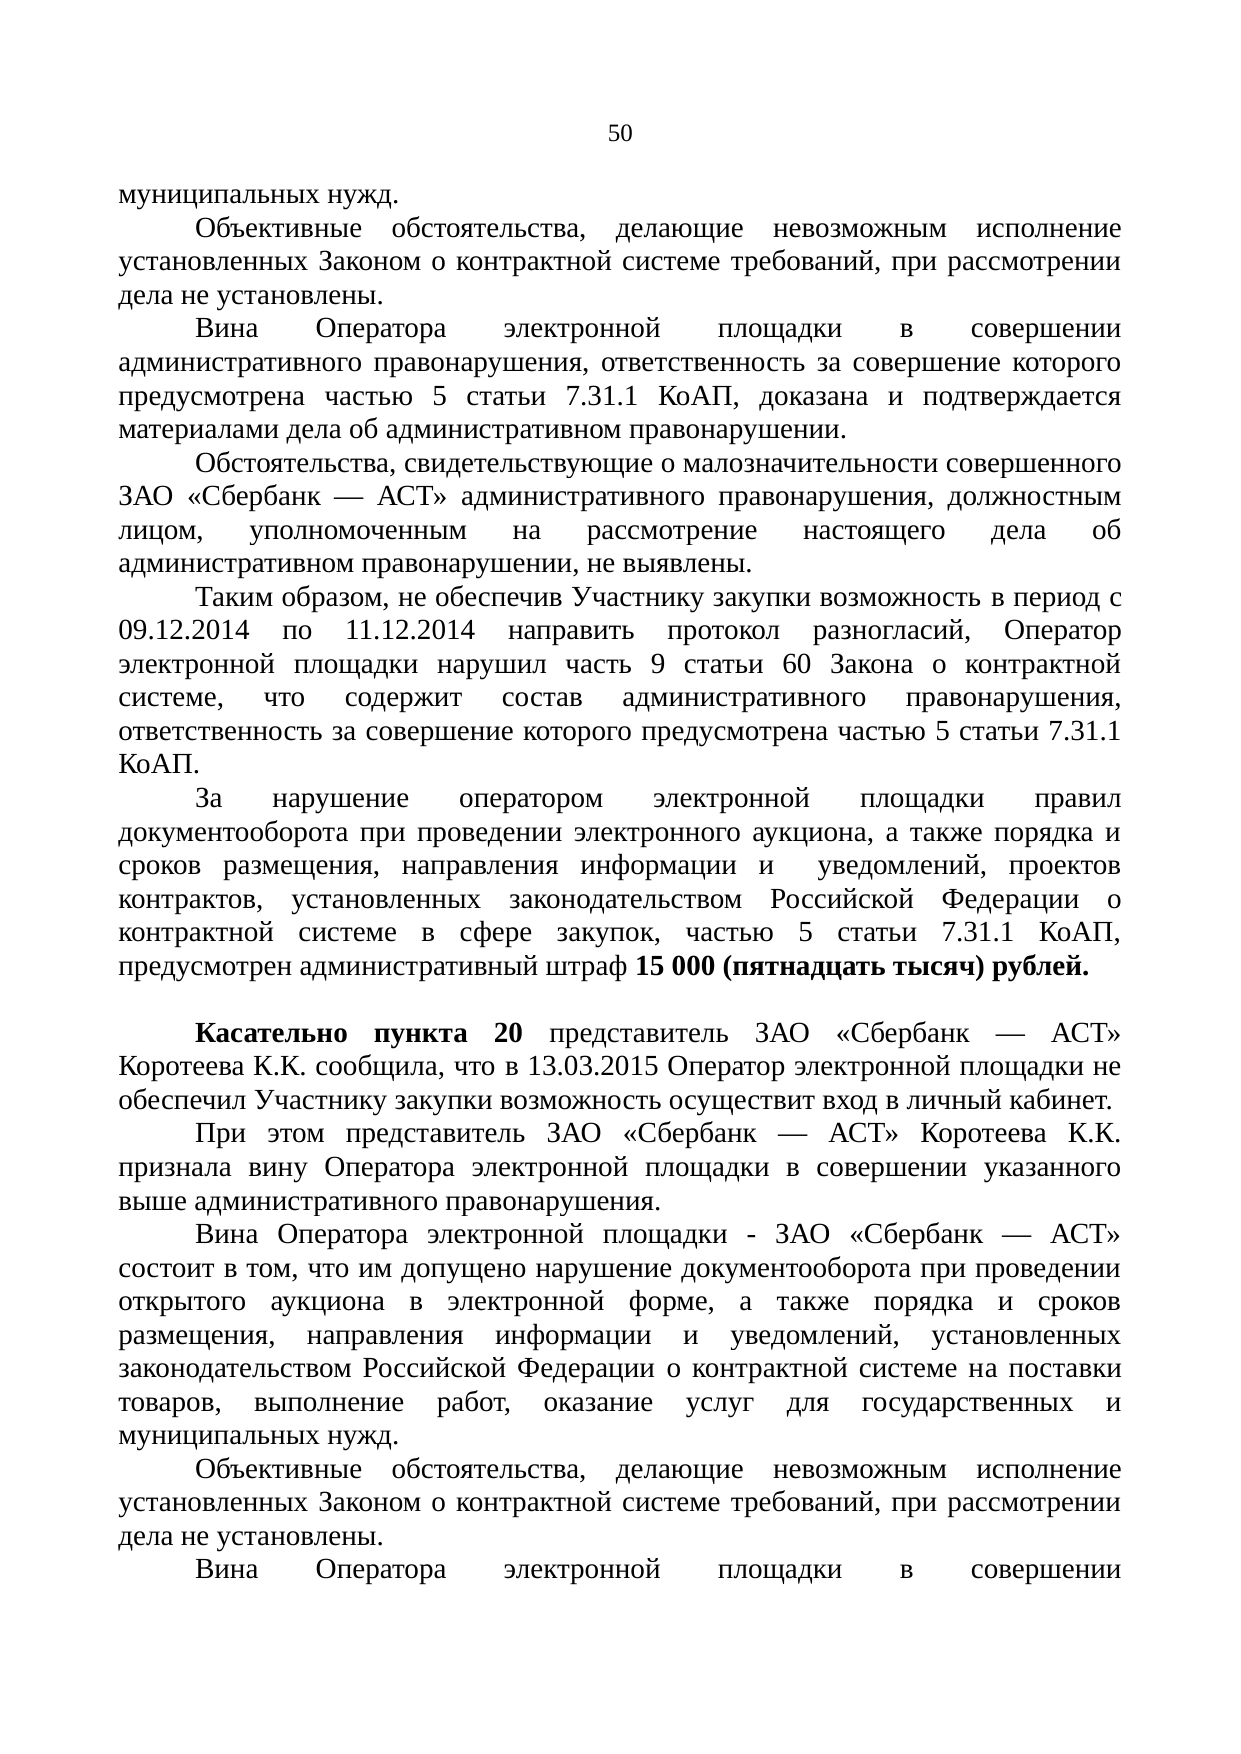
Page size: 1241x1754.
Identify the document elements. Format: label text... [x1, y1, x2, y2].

text Обстоятельства, свидетельствующие о малозначительности совершенного ЗАО «Сбербанк — АСТ» административного правонарушения, должностным лицом, уполномоченным на рассмотрение настоящего дела об административном правонарушении, не выявлены. [118, 445, 1122, 579]
text При этом представитель ЗАО «Сбербанк — АСТ» Коротеева К.К. признала вину Оператора электронной площадки в совершении указанного выше административного правонарушения. [118, 1116, 1122, 1216]
text Вина Оператора электронной площадки в совершении [118, 1552, 1122, 1585]
text муниципальных нужд. [118, 176, 1122, 210]
text Объективные обстоятельства, делающие невозможным исполнение установленных Законом о контрактной системе требований, при рассмотрении дела не установлены. [118, 1451, 1122, 1552]
text Таким образом, не обеспечив Участнику закупки возможность в период с 09.12.2014 по 11.12.2014 направить протокол разногласий, Оператор электронной площадки нарушил часть 9 статьи 60 Закона о контрактной системе, что содержит состав административного правонарушения, ответственность за совершение которого предусмотрена частью 5 статьи 7.31.1 КоАП. [118, 579, 1122, 780]
text Вина Оператора электронной площадки в совершении административного правонарушения, ответственность за совершение которого предусмотрена частью 5 статьи 7.31.1 КоАП, доказана и подтверждается материалами дела об административном правонарушении. [118, 311, 1122, 445]
text За нарушение оператором электронной площадки правил документооборота при проведении электронного аукциона, а также порядка и сроков размещения, направления информации и уведомлений, проектов контрактов, установленных законодательством Российской Федерации о контрактной системе в сфере закупок, частью 5 статьи 7.31.1 КоАП, предусмотрен административный штраф 15 000 (пятнадцать тысяч) рублей. [118, 780, 1122, 981]
text Вина Оператора электронной площадки - ЗАО «Сбербанк — АСТ» состоит в том, что им допущено нарушение документооборота при проведении открытого аукциона в электронной форме, а также порядка и сроков размещения, направления информации и уведомлений, установленных законодательством Российской Федерации о контрактной системе на поставки товаров, выполнение работ, оказание услуг для государственных и муниципальных нужд. [118, 1216, 1122, 1451]
text Касательно пункта 20 представитель ЗАО «Сбербанк — АСТ» Коротеева К.К. сообщила, что в 13.03.2015 Оператор электронной площадки не обеспечил Участнику закупки возможность осуществит вход в личный кабинет. [118, 1015, 1122, 1116]
text Объективные обстоятельства, делающие невозможным исполнение установленных Законом о контрактной системе требований, при рассмотрении дела не установлены. [118, 210, 1122, 311]
